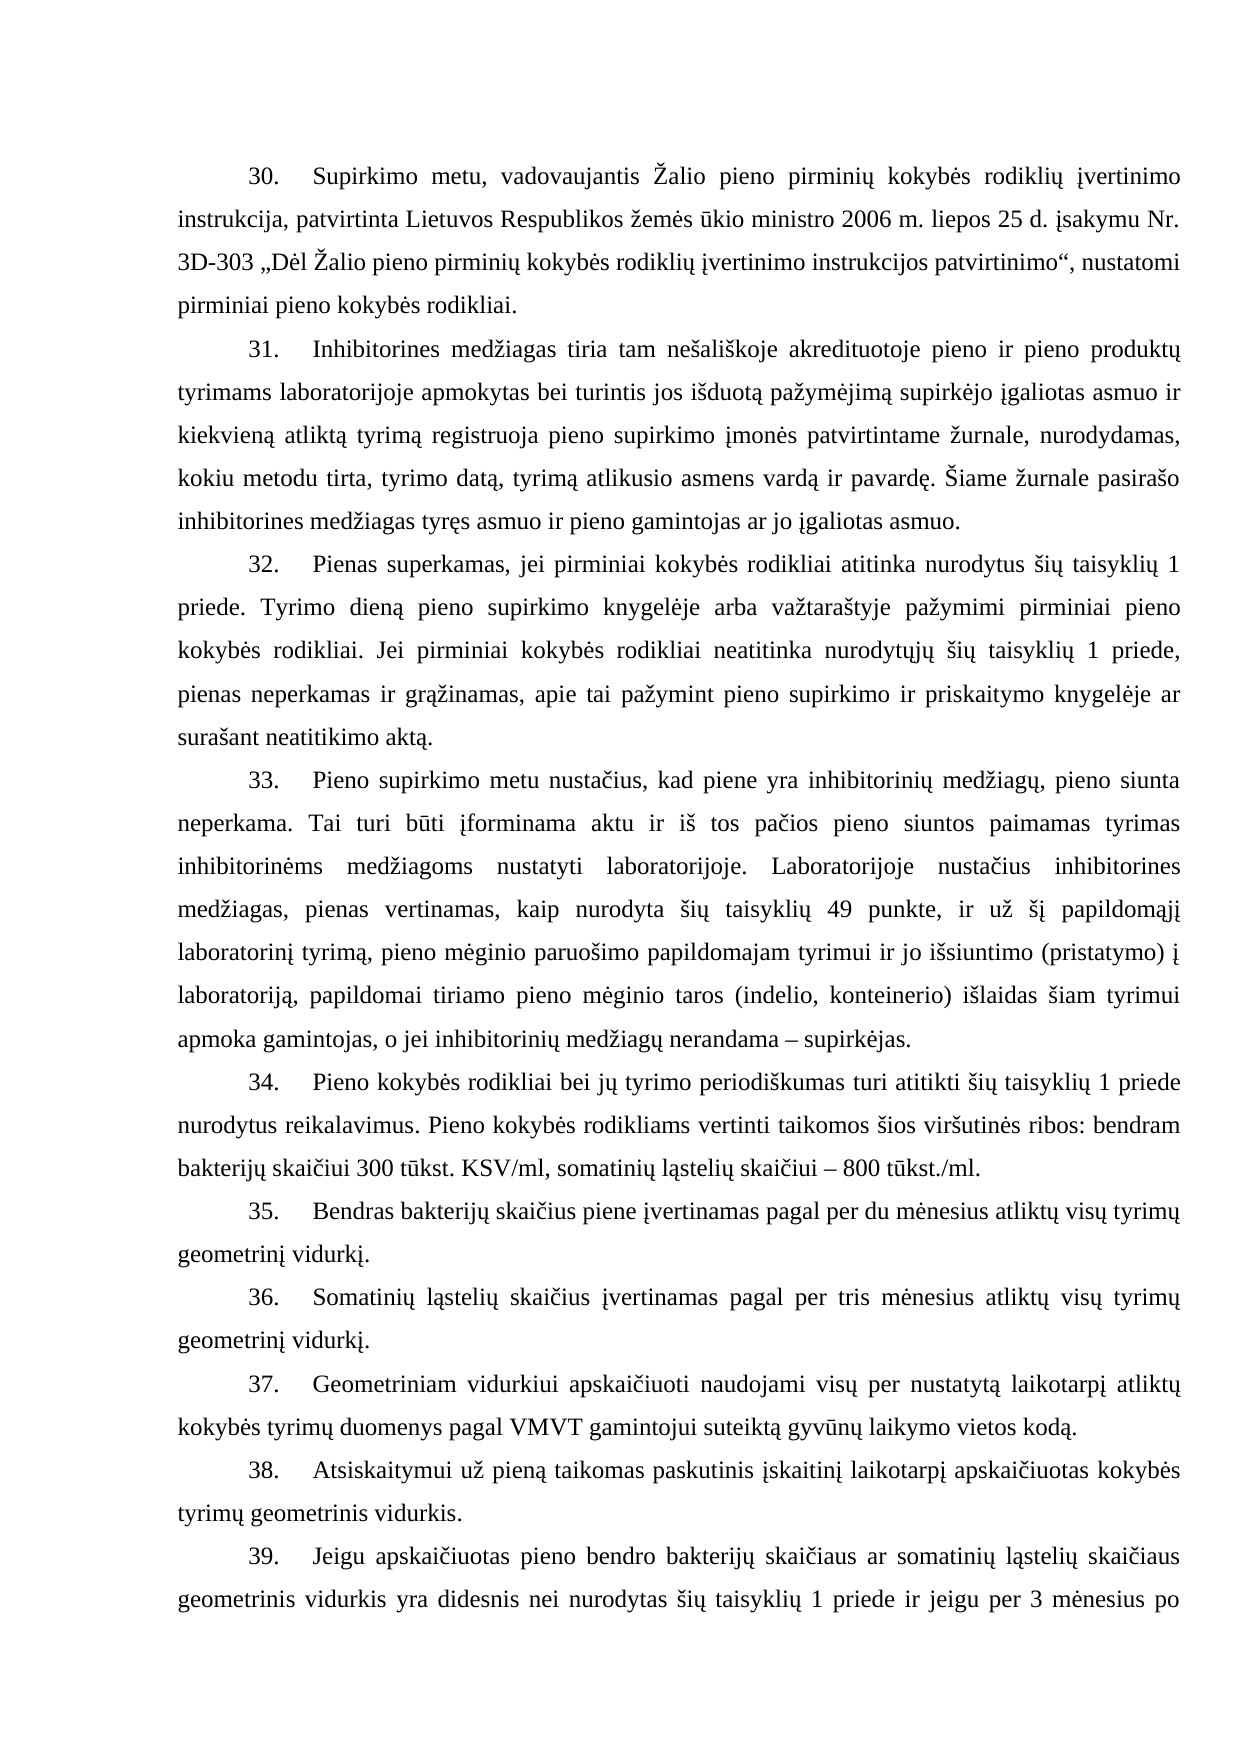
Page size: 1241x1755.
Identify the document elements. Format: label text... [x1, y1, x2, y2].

text 39. Jeigu apskaičiuotas pieno bendro bakterijų skaičiaus ar somatinių ląstelių skaičiaus geometrinis vidurkis yra didesnis nei nurodytas šių taisyklių 1 priede ir jeigu per 3 mėnesius po [177, 1541, 1181, 1613]
text 30. Supirkimo metu, vadovaujantis Žalio pieno pirminių kokybės rodiklių įvertinimo instrukcija, patvirtinta Lietuvos Respublikos žemės ūkio ministro 2006 m. liepos 25 d. įsakymu Nr. 3D-303 „Dėl Žalio pieno pirminių kokybės rodiklių įvertinimo instrukcijos patvirtinimo“, nustatomi pirminiai pieno kokybės rodikliai. [177, 161, 1181, 319]
text 38. Atsiskaitymui už pieną taikomas paskutinis įskaitinį laikotarpį apskaičiuotas kokybės tyrimų geometrinis vidurkis. [177, 1455, 1181, 1527]
text 32. Pienas superkamas, jei pirminiai kokybės rodikliai atitinka nurodytus šių taisyklių 1 priede. Tyrimo dieną pieno supirkimo knygelėje arba važtaraštyje pažymimi pirminiai pieno kokybės rodikliai. Jei pirminiai kokybės rodikliai neatitinka nurodytųjų šių taisyklių 1 priede, pienas neperkamas ir grąžinamas, apie tai pažymint pieno supirkimo ir priskaitymo knygelėje ar surašant neatitikimo aktą. [177, 549, 1181, 751]
text 34. Pieno kokybės rodikliai bei jų tyrimo periodiškumas turi atitikti šių taisyklių 1 priede nurodytus reikalavimus. Pieno kokybės rodikliams vertinti taikomos šios viršutinės ribos: bendram bakterijų skaičiui 300 tūkst. KSV/ml, somatinių ląstelių skaičiui – 800 tūkst./ml. [177, 1067, 1181, 1182]
text 33. Pieno supirkimo metu nustačius, kad piene yra inhibitorinių medžiagų, pieno siunta neperkama. Tai turi būti įforminama aktu ir iš tos pačios pieno siuntos paimamas tyrimas inhibitorinėms medžiagoms nustatyti laboratorijoje. Laboratorijoje nustačius inhibitorines medžiagas, pienas vertinamas, kaip nurodyta šių taisyklių 49 punkte, ir už šį papildomąjį laboratorinį tyrimą, pieno mėginio paruošimo papildomajam tyrimui ir jo išsiuntimo (pristatymo) į laboratoriją, papildomai tiriamo pieno mėginio taros (indelio, konteinerio) išlaidas šiam tyrimui apmoka gamintojas, o jei inhibitorinių medžiagų nerandama – supirkėjas. [177, 765, 1181, 1052]
text 37. Geometriniam vidurkiui apskaičiuoti naudojami visų per nustatytą laikotarpį atliktų kokybės tyrimų duomenys pagal VMVT gamintojui suteiktą gyvūnų laikymo vietos kodą. [177, 1369, 1181, 1441]
text 35. Bendras bakterijų skaičius piene įvertinamas pagal per du mėnesius atliktų visų tyrimų geometrinį vidurkį. [177, 1196, 1181, 1268]
text 36. Somatinių ląstelių skaičius įvertinamas pagal per tris mėnesius atliktų visų tyrimų geometrinį vidurkį. [177, 1282, 1181, 1354]
text 31. Inhibitorines medžiagas tiria tam nešališkoje akredituotoje pieno ir pieno produktų tyrimams laboratorijoje apmokytas bei turintis jos išduotą pažymėjimą supirkėjo įgaliotas asmuo ir kiekvieną atliktą tyrimą registruoja pieno supirkimo įmonės patvirtintame žurnale, nurodydamas, kokiu metodu tirta, tyrimo datą, tyrimą atlikusio asmens vardą ir pavardę. Šiame žurnale pasirašo inhibitorines medžiagas tyręs asmuo ir pieno gamintojas ar jo įgaliotas asmuo. [177, 334, 1181, 535]
